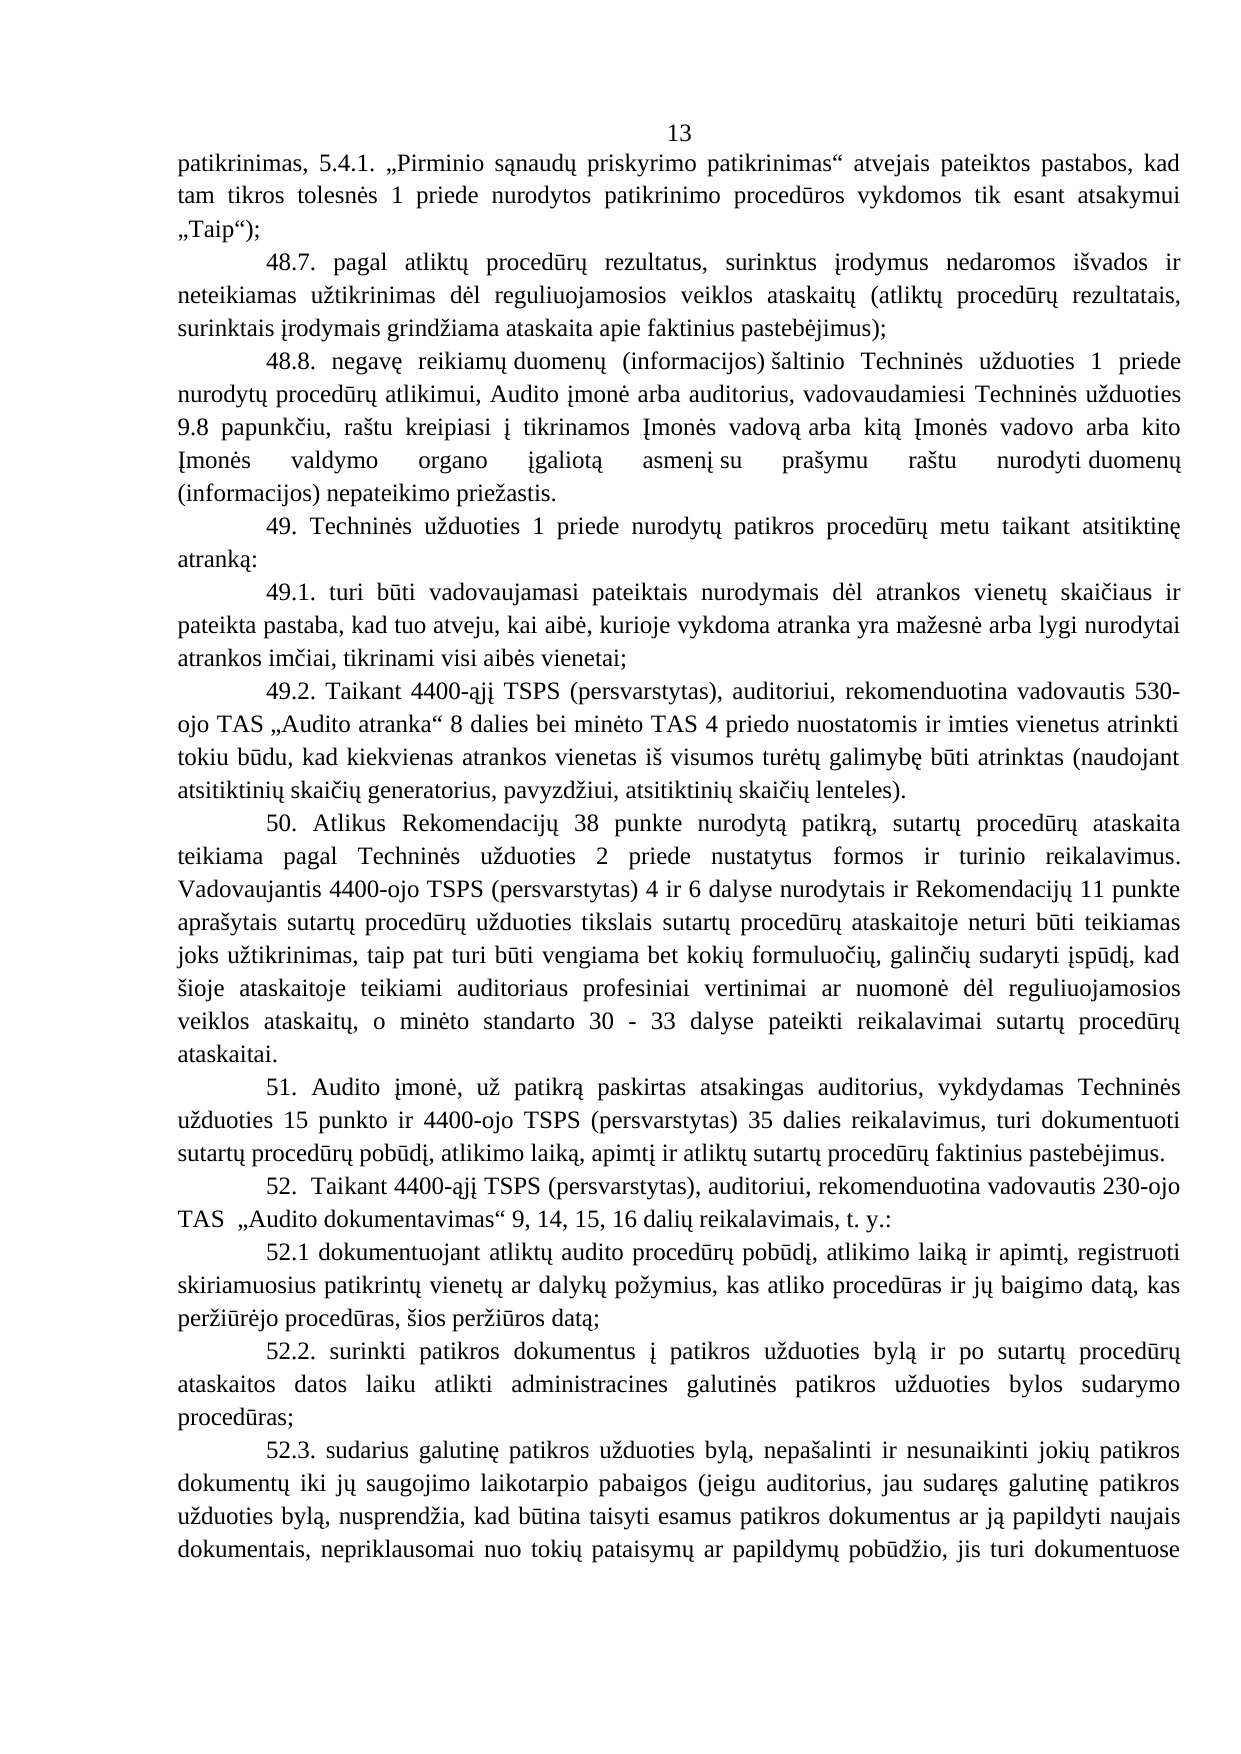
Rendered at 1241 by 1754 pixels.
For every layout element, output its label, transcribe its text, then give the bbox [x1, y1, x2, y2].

text 52.2. surinkti patikros dokumentus į patikros užduoties bylą ir po sutartų procedūrų ataskaitos datos laiku atlikti administracines galutinės patikros užduoties bylos sudarymo procedūras; [177, 1336, 1181, 1431]
text 48.7. pagal atliktų procedūrų rezultatus, surinktus įrodymus nedaromos išvados ir neteikiamas užtikrinimas dėl reguliuojamosios veiklos ataskaitų (atliktų procedūrų rezultatais, surinktais įrodymais grindžiama ataskaita apie faktinius pastebėjimus); [177, 247, 1181, 341]
text 49.2. Taikant 4400-ąjį TSPS (persvarstytas), auditoriui, rekomenduotina vadovautis 530-ojo TAS „Audito atranka“ 8 dalies bei minėto TAS 4 priedo nuostatomis ir imties vienetus atrinkti tokiu būdu, kad kiekvienas atrankos vienetas iš visumos turėtų galimybę būti atrinktas (naudojant atsitiktinių skaičių generatorius, pavyzdžiui, atsitiktinių skaičių lenteles). [177, 676, 1181, 804]
text 49.1. turi būti vadovaujamasi pateiktais nurodymais dėl atrankos vienetų skaičiaus ir pateikta pastaba, kad tuo atveju, kai aibė, kurioje vykdoma atranka yra mažesnė arba lygi nurodytai atrankos imčiai, tikrinami visi aibės vienetai; [177, 577, 1181, 672]
text 49. Techninės užduoties 1 priede nurodytų patikros procedūrų metu taikant atsitiktinę atranką: [177, 511, 1181, 573]
text 51. Audito įmonė, už patikrą paskirtas atsakingas auditorius, vykdydamas Techninės užduoties 15 punkto ir 4400-ojo TSPS (persvarstytas) 35 dalies reikalavimus, turi dokumentuoti sutartų procedūrų pobūdį, atlikimo laiką, apimtį ir atliktų sutartų procedūrų faktinius pastebėjimus. [177, 1072, 1181, 1167]
text 50. Atlikus Rekomendacijų 38 punkte nurodytą patikrą, sutartų procedūrų ataskaita teikiama pagal Techninės užduoties 2 priede nustatytus formos ir turinio reikalavimus. Vadovaujantis 4400-ojo TSPS (persvarstytas) 4 ir 6 dalyse nurodytais ir Rekomendacijų 11 punkte aprašytais sutartų procedūrų užduoties tikslais sutartų procedūrų ataskaitoje neturi būti teikiamas joks užtikrinimas, taip pat turi būti vengiama bet kokių formuluočių, galinčių sudaryti įspūdį, kad šioje ataskaitoje teikiami auditoriaus profesiniai vertinimai ar nuomonė dėl reguliuojamosios veiklos ataskaitų, o minėto standarto 30 - 33 dalyse pateikti reikalavimai sutartų procedūrų ataskaitai. [177, 808, 1181, 1068]
text 52. Taikant 4400-ąjį TSPS (persvarstytas), auditoriui, rekomenduotina vadovautis 230-ojo TAS „Audito dokumentavimas“ 9, 14, 15, 16 dalių reikalavimais, t. y.: [177, 1171, 1181, 1233]
text 52.1 dokumentuojant atliktų audito procedūrų pobūdį, atlikimo laiką ir apimtį, registruoti skiriamuosius patikrintų vienetų ar dalykų požymius, kas atliko procedūras ir jų baigimo datą, kas peržiūrėjo procedūras, šios peržiūros datą; [177, 1237, 1181, 1332]
text patikrinimas, 5.4.1. „Pirminio sąnaudų priskyrimo patikrinimas“ atvejais pateiktos pastabos, kad tam tikros tolesnės 1 priede nurodytos patikrinimo procedūros vykdomos tik esant atsakymui „Taip“); [177, 148, 1181, 242]
text 48.8. negavę reikiamų duomenų (informacijos) šaltinio Techninės užduoties 1 priede nurodytų procedūrų atlikimui, Audito įmonė arba auditorius, vadovaudamiesi Techninės užduoties 9.8 papunkčiu, raštu kreipiasi į tikrinamos Įmonės vadovą arba kitą Įmonės vadovo arba kito Įmonės valdymo organo įgaliotą asmenį su prašymu raštu nurodyti duomenų (informacijos) nepateikimo priežastis. [177, 346, 1181, 507]
text 52.3. sudarius galutinę patikros užduoties bylą, nepašalinti ir nesunaikinti jokių patikros dokumentų iki jų saugojimo laikotarpio pabaigos (jeigu auditorius, jau sudaręs galutinę patikros užduoties bylą, nusprendžia, kad būtina taisyti esamus patikros dokumentus ar ją papildyti naujais dokumentais, nepriklausomai nuo tokių pataisymų ar papildymų pobūdžio, jis turi dokumentuose [177, 1435, 1181, 1563]
